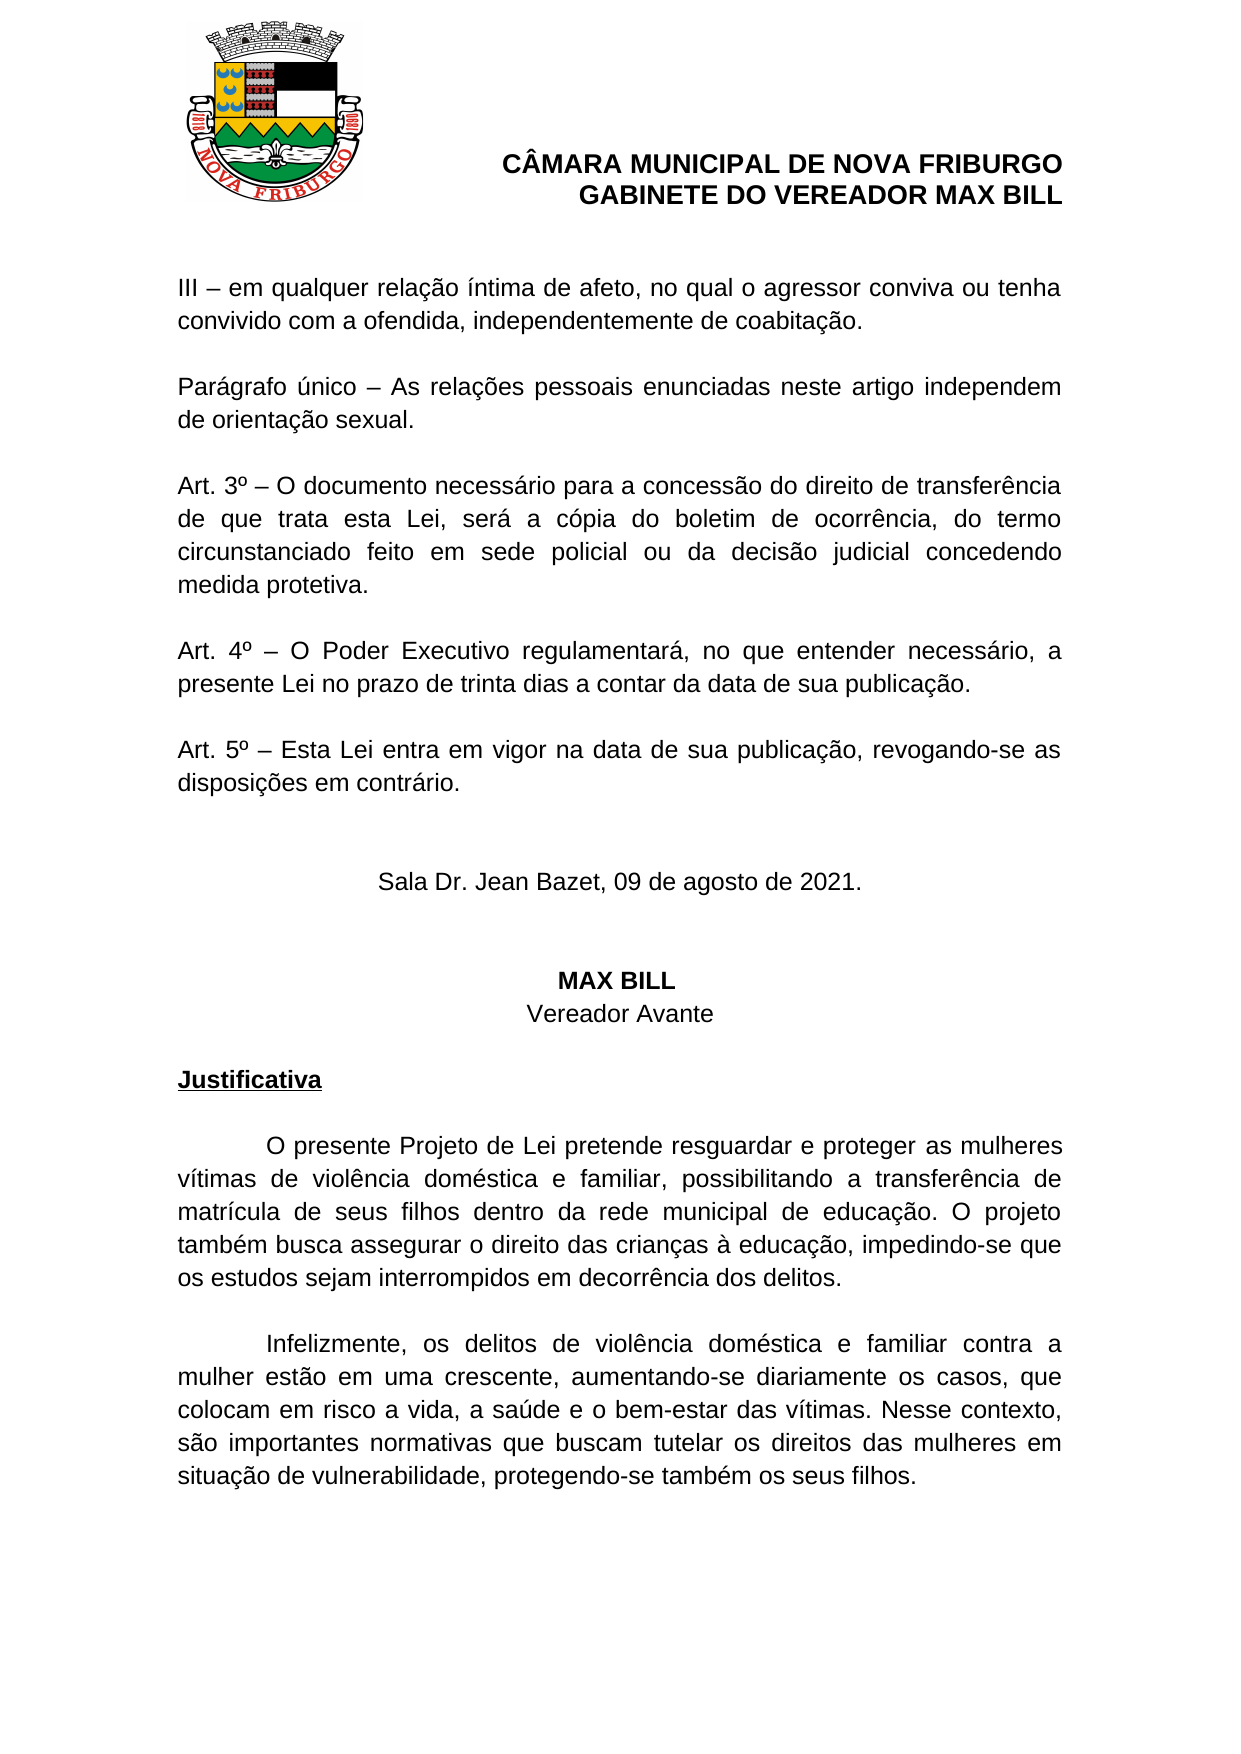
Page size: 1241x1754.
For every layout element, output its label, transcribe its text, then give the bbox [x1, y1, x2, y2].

text Art. 5º – Esta Lei entra em vigor na data de sua publicação, revogando-se as disposições em contrário. [177, 735, 1063, 797]
text O presente Projeto de Lei pretende resguardar e proteger as mulheres vítimas de violência doméstica e familiar, possibilitando a transferência de matrícula de seus filhos dentro da rede municipal de educação. O projeto também busca assegurar o direito das crianças à educação, impedindo-se que os estudos sejam interrompidos em decorrência dos delitos. [177, 1131, 1063, 1292]
picture [186, 21, 364, 202]
text Justificativa [177, 1065, 1063, 1094]
text Infelizmente, os delitos de violência doméstica e familiar contra a mulher estão em uma crescente, aumentando-se diariamente os casos, que colocam em risco a vida, a saúde e o bem-estar das vítimas. Nesse contexto, são importantes normativas que buscam tutelar os direitos das mulheres em situação de vulnerabilidade, protegendo-se também os seus filhos. [177, 1329, 1063, 1490]
text Art. 3º – O documento necessário para a concessão do direito de transferência de que trata esta Lei, será a cópia do boletim de ocorrência, do termo circunstanciado feito em sede policial ou da decisão judicial concedendo medida protetiva. [177, 471, 1063, 598]
text MAX BILL [177, 966, 1063, 995]
text Vereador Avante [177, 999, 1063, 1028]
text Parágrafo único – As relações pessoais enunciadas neste artigo independem de orientação sexual. [177, 372, 1063, 433]
text Art. 4º – O Poder Executivo regulamentará, no que entender necessário, a presente Lei no prazo de trinta dias a contar da data de sua publicação. [177, 636, 1063, 698]
text III – em qualquer relação íntima de afeto, no qual o agressor conviva ou tenha convivido com a ofendida, independentemente de coabitação. [177, 273, 1063, 334]
text Sala Dr. Jean Bazet, 09 de agosto de 2021. [177, 867, 1063, 896]
